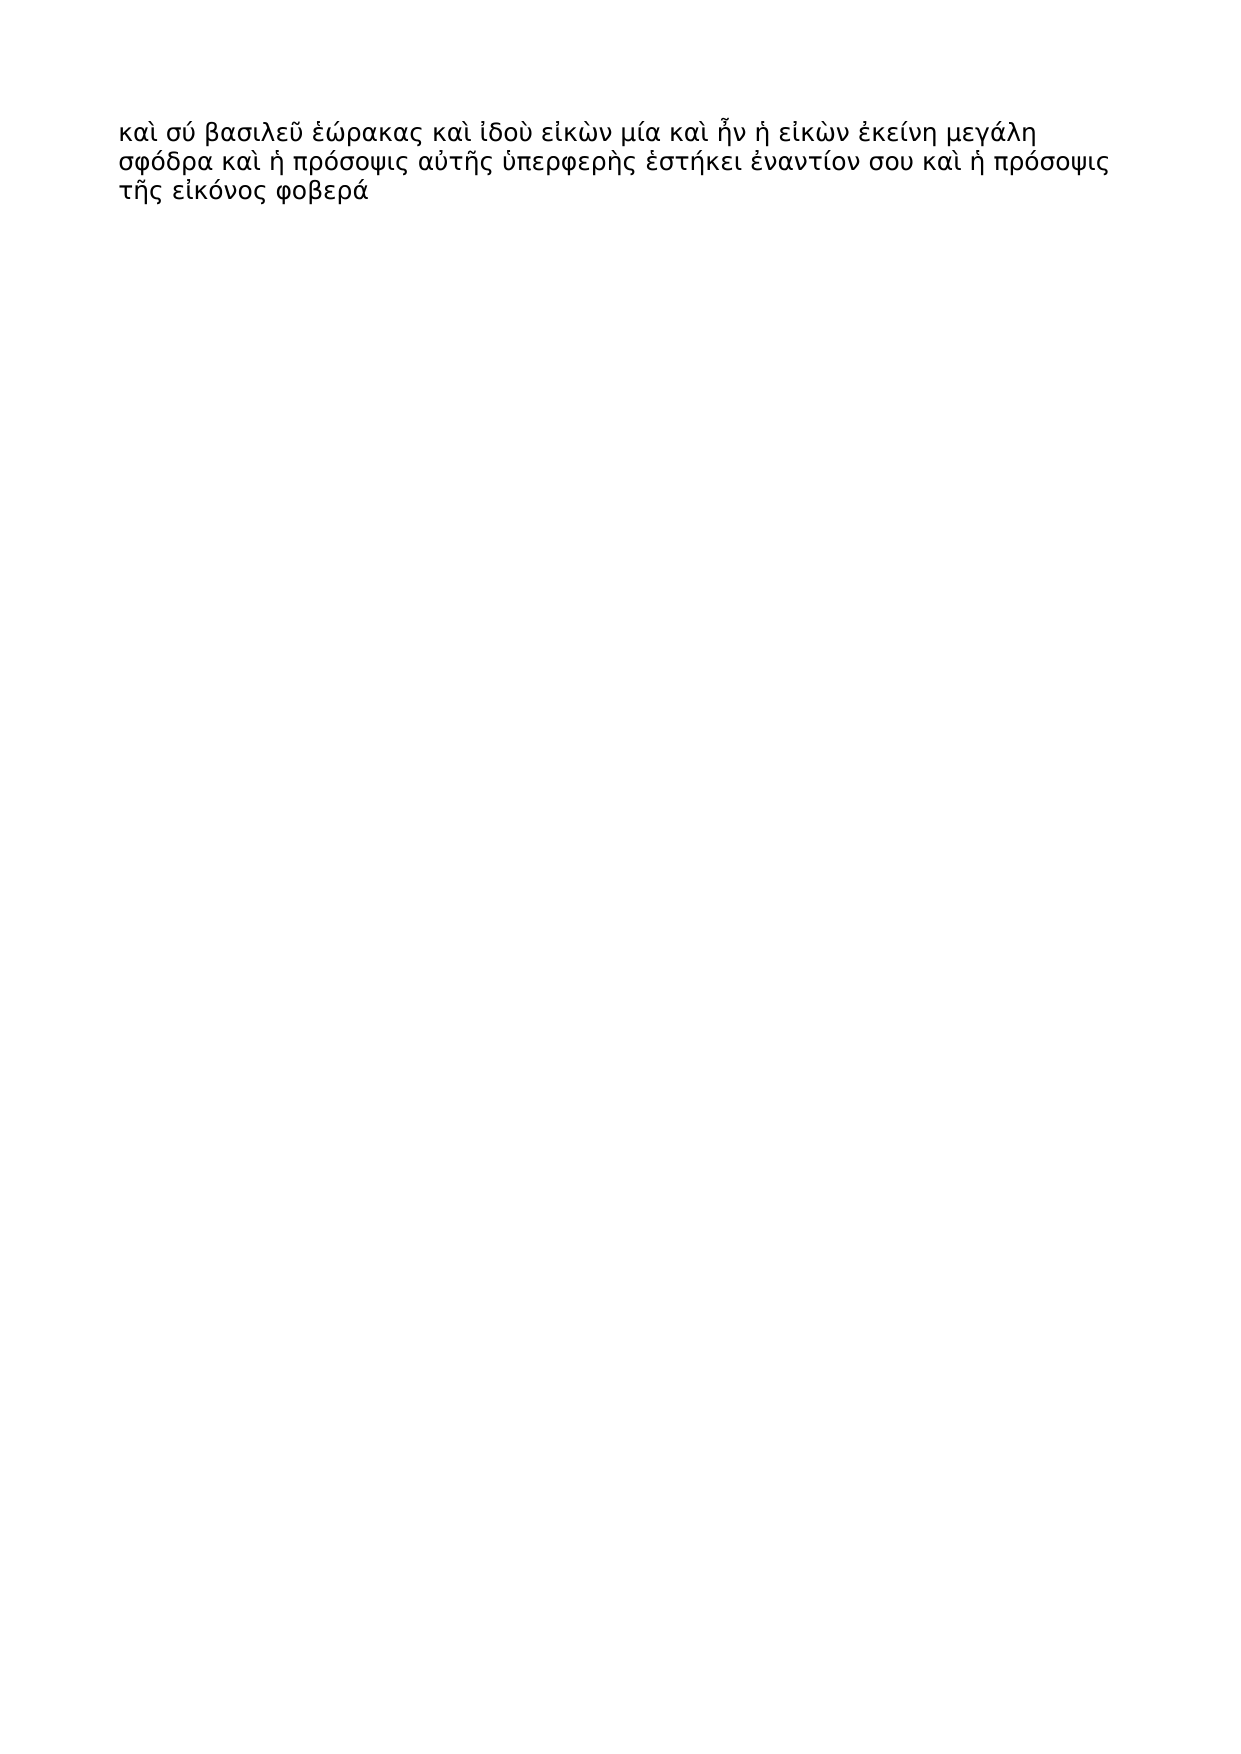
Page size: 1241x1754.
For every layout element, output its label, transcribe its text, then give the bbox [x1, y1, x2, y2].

text καὶ σύ βασιλεῦ ἑώρακας καὶ ἰδοὺ εἰκὼν μία καὶ ἦν ἡ εἰκὼν ἐκείνη μεγάλη σφόδρα καὶ ἡ πρόσοψις αὐτῆς ὑπερφερὴς ἑστήκει ἐναντίον σου καὶ ἡ πρόσοψις τῆς εἰκόνος φοβερά [118, 118, 1122, 206]
